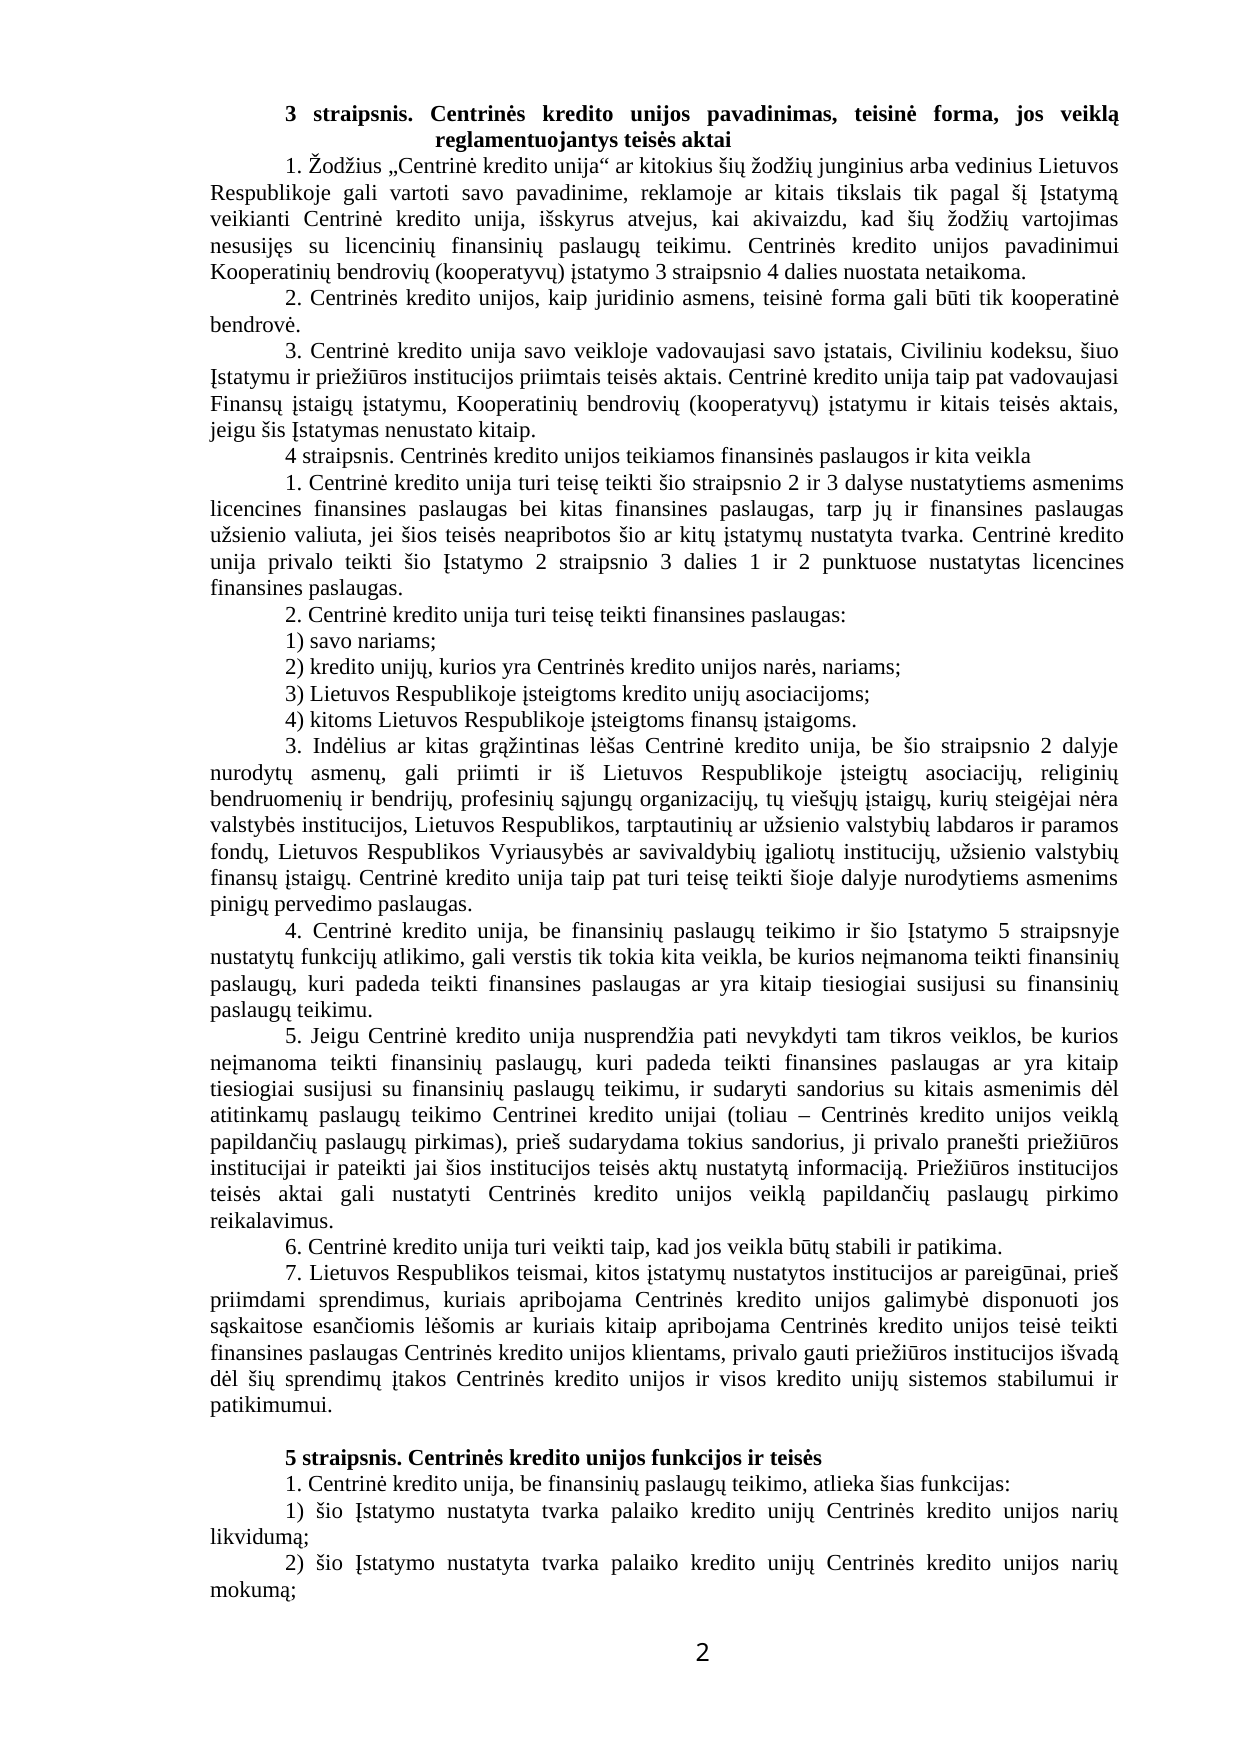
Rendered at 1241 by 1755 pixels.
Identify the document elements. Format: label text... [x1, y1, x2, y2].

text 6. Centrinė kredito unija turi veikti taip, kad jos veikla būtų stabili ir patikima. [210, 1233, 1120, 1259]
text 4 straipsnis. Centrinės kredito unijos teikiamos finansinės paslaugos ir kita veikla [285, 442, 1120, 469]
text 3) Lietuvos Respublikoje įsteigtoms kredito unijų asociacijoms; [210, 680, 1120, 706]
text 1) šio Įstatymo nustatyta tvarka palaiko kredito unijų Centrinės kredito unijos narių likvidumą; [210, 1497, 1120, 1549]
text 2. Centrinės kredito unijos, kaip juridinio asmens, teisinė forma gali būti tik kooperatinė bendrovė. [210, 284, 1120, 337]
text 3 straipsnis. Centrinės kredito unijos pavadinimas, teisinė forma, jos veiklą reglamentuojantys teisės aktai [285, 100, 1120, 153]
text 4) kitoms Lietuvos Respublikoje įsteigtoms finansų įstaigoms. [210, 706, 1120, 732]
text 2) kredito unijų, kurios yra Centrinės kredito unijos narės, nariams; [210, 653, 1120, 680]
text 5. Jeigu Centrinė kredito unija nusprendžia pati nevykdyti tam tikros veiklos, be kurios neįmanoma teikti finansinių paslaugų, kuri padeda teikti finansines paslaugas ar yra kitaip tiesiogiai susijusi su finansinių paslaugų teikimu, ir sudaryti sandorius su kitais asmenimis dėl atitinkamų paslaugų teikimo Centrinei kredito unijai (toliau – Centrinės kredito unijos veiklą papildančių paslaugų pirkimas), prieš sudarydama tokius sandorius, ji privalo pranešti priežiūros institucijai ir pateikti jai šios institucijos teisės aktų nustatytą informaciją. Priežiūros institucijos teisės aktai gali nustatyti Centrinės kredito unijos veiklą papildančių paslaugų pirkimo reikalavimus. [210, 1022, 1120, 1233]
text 2) šio Įstatymo nustatyta tvarka palaiko kredito unijų Centrinės kredito unijos narių mokumą; [210, 1549, 1120, 1602]
text 1. Centrinė kredito unija turi teisę teikti šio straipsnio 2 ir 3 dalyse nustatytiems asmenims licencines finansines paslaugas bei kitas finansines paslaugas, tarp jų ir finansines paslaugas užsienio valiuta, jei šios teisės neapribotos šio ar kitų įstatymų nustatyta tvarka. Centrinė kredito unija privalo teikti šio Įstatymo 2 straipsnio 3 dalies 1 ir 2 punktuose nustatytas licencines finansines paslaugas. [210, 469, 1126, 601]
text 7. Lietuvos Respublikos teismai, kitos įstatymų nustatytos institucijos ar pareigūnai, prieš priimdami sprendimus, kuriais apribojama Centrinės kredito unijos galimybė disponuoti jos sąskaitose esančiomis lėšomis ar kuriais kitaip apribojama Centrinės kredito unijos teisė teikti finansines paslaugas Centrinės kredito unijos klientams, privalo gauti priežiūros institucijos išvadą dėl šių sprendimų įtakos Centrinės kredito unijos ir visos kredito unijų sistemos stabilumui ir patikimumui. [210, 1259, 1120, 1418]
text 1) savo nariams; [210, 627, 1120, 653]
text 4. Centrinė kredito unija, be finansinių paslaugų teikimo ir šio Įstatymo 5 straipsnyje nustatytų funkcijų atlikimo, gali verstis tik tokia kita veikla, be kurios neįmanoma teikti finansinių paslaugų, kuri padeda teikti finansines paslaugas ar yra kitaip tiesiogiai susijusi su finansinių paslaugų teikimu. [210, 917, 1120, 1022]
text 1. Žodžius „Centrinė kredito unija“ ar kitokius šių žodžių junginius arba vedinius Lietuvos Respublikoje gali vartoti savo pavadinime, reklamoje ar kitais tikslais tik pagal šį Įstatymą veikianti Centrinė kredito unija, išskyrus atvejus, kai akivaizdu, kad šių žodžių vartojimas nesusijęs su licencinių finansinių paslaugų teikimu. Centrinės kredito unijos pavadinimui Kooperatinių bendrovių (kooperatyvų) įstatymo 3 straipsnio 4 dalies nuostata netaikoma. [210, 153, 1120, 284]
text 3. Indėlius ar kitas grąžintinas lėšas Centrinė kredito unija, be šio straipsnio 2 dalyje nurodytų asmenų, gali priimti ir iš Lietuvos Respublikoje įsteigtų asociacijų, religinių bendruomenių ir bendrijų, profesinių sąjungų organizacijų, tų viešųjų įstaigų, kurių steigėjai nėra valstybės institucijos, Lietuvos Respublikos, tarptautinių ar užsienio valstybių labdaros ir paramos fondų, Lietuvos Respublikos Vyriausybės ar savivaldybių įgaliotų institucijų, užsienio valstybių finansų įstaigų. Centrinė kredito unija taip pat turi teisę teikti šioje dalyje nurodytiems asmenims pinigų pervedimo paslaugas. [210, 732, 1120, 917]
text 1. Centrinė kredito unija, be finansinių paslaugų teikimo, atlieka šias funkcijas: [210, 1470, 1126, 1497]
text 3. Centrinė kredito unija savo veikloje vadovaujasi savo įstatais, Civiliniu kodeksu, šiuo Įstatymu ir priežiūros institucijos priimtais teisės aktais. Centrinė kredito unija taip pat vadovaujasi Finansų įstaigų įstatymu, Kooperatinių bendrovių (kooperatyvų) įstatymu ir kitais teisės aktais, jeigu šis Įstatymas nenustato kitaip. [210, 337, 1120, 442]
text 2. Centrinė kredito unija turi teisę teikti finansines paslaugas: [210, 601, 1120, 627]
text 5 straipsnis. Centrinės kredito unijos funkcijos ir teisės [210, 1444, 1126, 1470]
